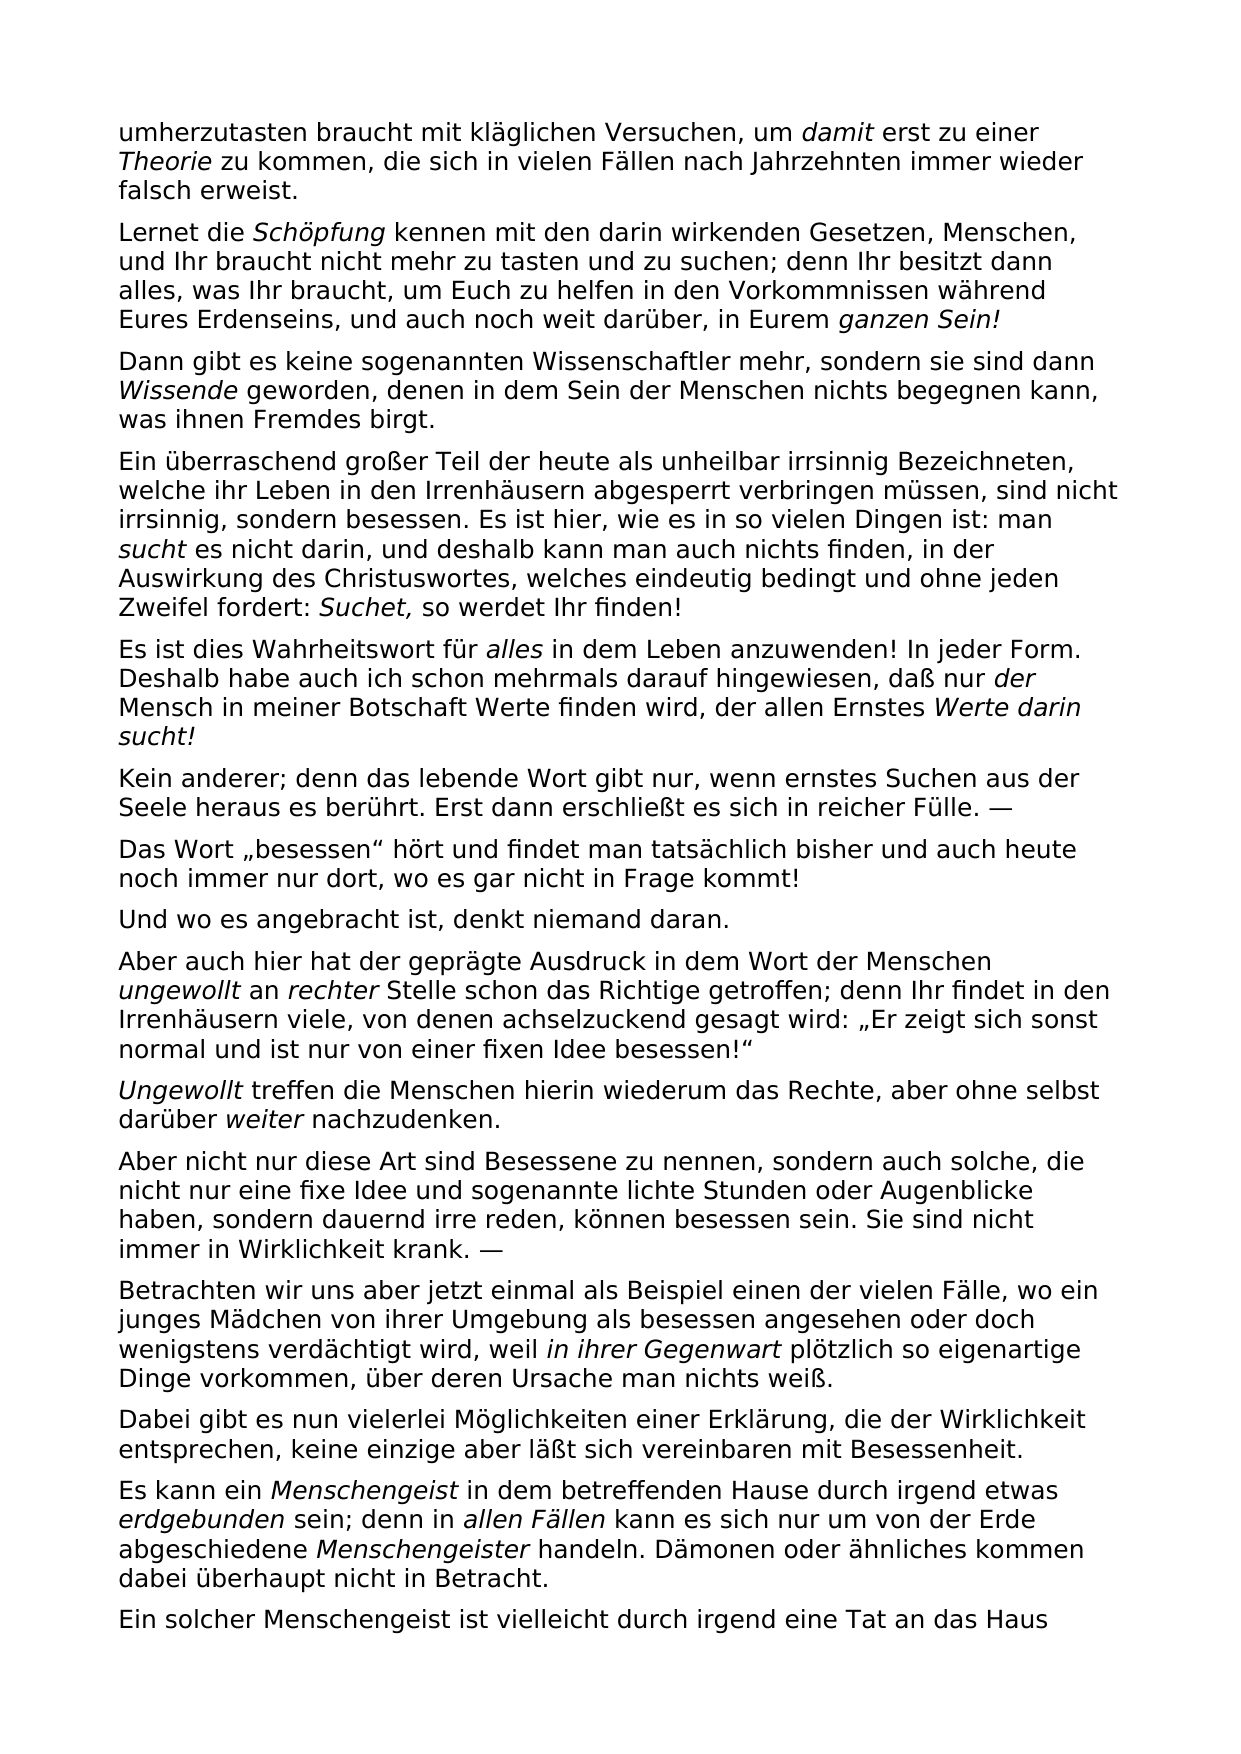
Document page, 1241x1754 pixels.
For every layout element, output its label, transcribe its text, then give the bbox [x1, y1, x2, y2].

text Dann gibt es keine sogenannten Wissenschaftler mehr, sondern sie sind dann Wissende geworden, denen in dem Sein der Menschen nichts begegnen kann, was ihnen Fremdes birgt. [118, 347, 1122, 435]
text umherzutasten braucht mit kläglichen Versuchen, um damit erst zu einer Theorie zu kommen, die sich in vielen Fällen nach Jahrzehnten immer wieder falsch erweist. [118, 118, 1122, 206]
text Ungewollt treffen die Menschen hierin wiederum das Rechte, aber ohne selbst darüber weiter nachzudenken. [118, 1076, 1122, 1135]
text Ein überraschend großer Teil der heute als unheilbar irrsinnig Bezeichneten, welche ihr Leben in den Irrenhäusern abgesperrt verbringen müssen, sind nicht irrsinnig, sondern besessen. Es ist hier, wie es in so vielen Dingen ist: man sucht es nicht darin, und deshalb kann man auch nichts finden, in der Auswirkung des Christuswortes, welches eindeutig bedingt und ohne jeden Zweifel fordert: Suchet, so werdet Ihr finden! [118, 447, 1122, 622]
text Das Wort „besessen“ hört und findet man tatsächlich bisher und auch heute noch immer nur dort, wo es gar nicht in Frage kommt! [118, 835, 1122, 893]
text Aber auch hier hat der geprägte Ausdruck in dem Wort der Menschen ungewollt an rechter Stelle schon das Richtige getroffen; denn Ihr findet in den Irrenhäusern viele, von denen achselzuckend gesagt wird: „Er zeigt sich sonst normal und ist nur von einer fixen Idee besessen!“ [118, 947, 1122, 1064]
text Betrachten wir uns aber jetzt einmal als Beispiel einen der vielen Fälle, wo ein junges Mädchen von ihrer Umgebung als besessen angesehen oder doch wenigstens verdächtigt wird, weil in ihrer Gegenwart plötzlich so eigenartige Dinge vorkommen, über deren Ursache man nichts weiß. [118, 1276, 1122, 1393]
text Und wo es angebracht ist, denkt niemand daran. [118, 906, 1122, 935]
text Lernet die Schöpfung kennen mit den darin wirkenden Gesetzen, Menschen, und Ihr braucht nicht mehr zu tasten und zu suchen; denn Ihr besitzt dann alles, was Ihr braucht, um Euch zu helfen in den Vorkommnissen während Eures Erdenseins, und auch noch weit darüber, in Eurem ganzen Sein! [118, 218, 1122, 335]
text Ein solcher Menschengeist ist vielleicht durch irgend eine Tat an das Haus [118, 1606, 1122, 1635]
text Kein anderer; denn das lebende Wort gibt nur, wenn ernstes Suchen aus der Seele heraus es berührt. Erst dann erschließt es sich in reicher Fülle. — [118, 764, 1122, 822]
text Es kann ein Menschengeist in dem betreffenden Hause durch irgend etwas erdgebunden sein; denn in allen Fällen kann es sich nur um von der Erde abgeschiedene Menschengeister handeln. Dämonen oder ähnliches kommen dabei überhaupt nicht in Betracht. [118, 1476, 1122, 1593]
text Dabei gibt es nun vielerlei Möglichkeiten einer Erklärung, die der Wirklichkeit entsprechen, keine einzige aber läßt sich vereinbaren mit Besessenheit. [118, 1406, 1122, 1464]
text Es ist dies Wahrheitswort für alles in dem Leben anzuwenden! In jeder Form. Deshalb habe auch ich schon mehrmals darauf hingewiesen, daß nur der Mensch in meiner Botschaft Werte finden wird, der allen Ernstes Werte darin sucht! [118, 635, 1122, 751]
text Aber nicht nur diese Art sind Besessene zu nennen, sondern auch solche, die nicht nur eine fixe Idee und sogenannte lichte Stunden oder Augenblicke haben, sondern dauernd irre reden, können besessen sein. Sie sind nicht immer in Wirklichkeit krank. — [118, 1147, 1122, 1264]
